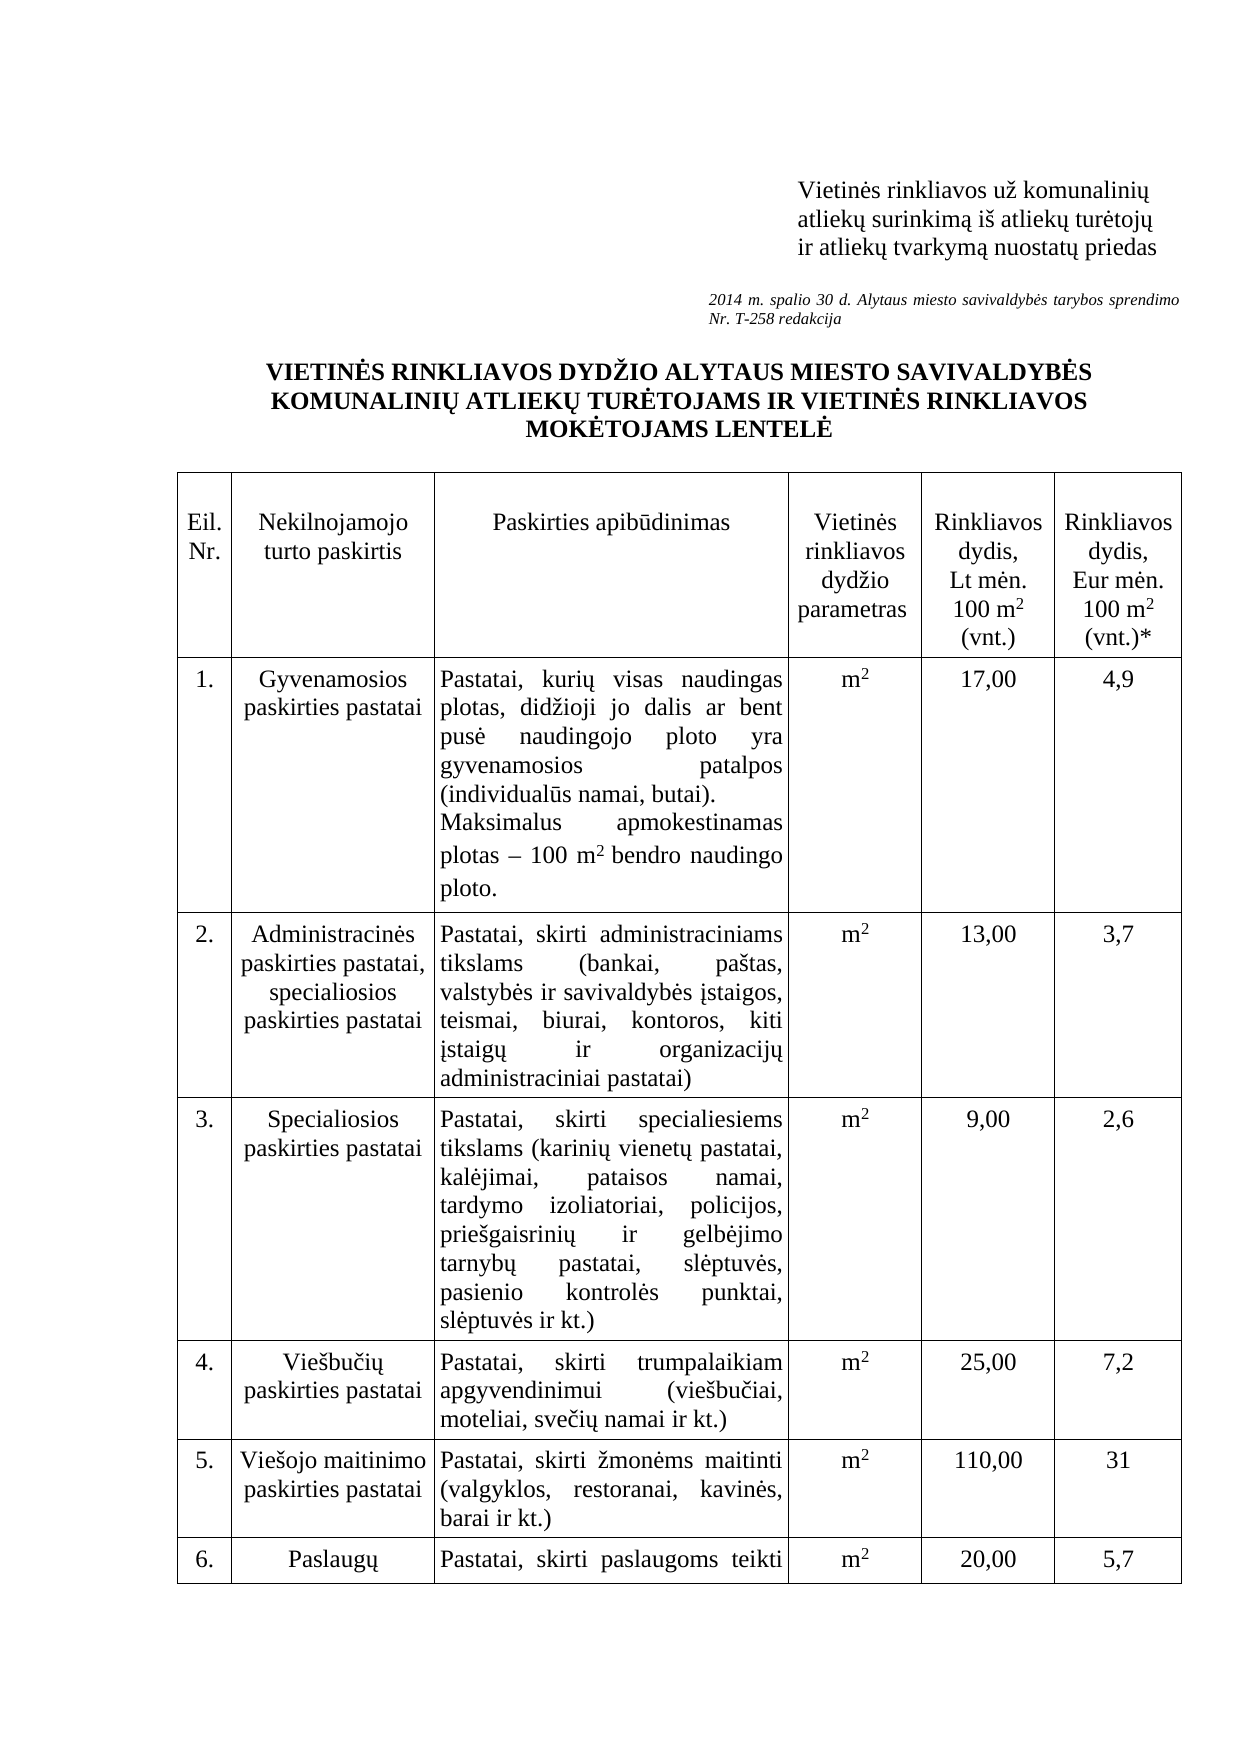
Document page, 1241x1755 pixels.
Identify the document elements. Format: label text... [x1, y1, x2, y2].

table_cell Viešbučių paskirties pastatai [232, 1341, 434, 1438]
table_cell m2 [789, 1098, 921, 1340]
table_cell 17,00 [922, 658, 1054, 912]
table_cell Pastatai, kurių visas naudingas plotas, didžioji jo dalis ar bent pusė naudingojo ploto yra gyvenamosios patalpos (individualūs namai, butai). Maksimalus apmokestinamas plotas – 100 m2 bendro naudingo ploto. [435, 658, 788, 912]
table_header Nekilnojamojo turto paskirtis [232, 473, 434, 657]
table_cell 6. [178, 1538, 231, 1583]
table_cell 9,00 [922, 1098, 1054, 1340]
table_cell 7,2 [1055, 1341, 1181, 1438]
text atliekų surinkimą iš atliekų turėtojų [709, 204, 1181, 232]
table_cell Pastatai, skirti žmonėms maitinti (valgyklos, restoranai, kavinės, barai ir kt.) [435, 1440, 788, 1537]
table_cell Specialiosios paskirties pastatai [232, 1098, 434, 1340]
table_cell Pastatai, skirti specialiesiems tikslams (karinių vienetų pastatai, kalėjimai, pataisos namai, tardymo izoliatoriai, policijos, priešgaisrinių ir gelbėjimo tarnybų pastatai, slėptuvės, pasienio kontrolės punktai, slėptuvės ir kt.) [435, 1098, 788, 1340]
table_header Rinkliavos dydis, Eur mėn. 100 m2 (vnt.)* [1055, 473, 1181, 657]
table_cell 1. [178, 658, 231, 912]
table_cell m2 [789, 658, 921, 912]
table_cell Administracinės paskirties pastatai, specialiosios paskirties pastatai [232, 913, 434, 1097]
table_cell 2,6 [1055, 1098, 1181, 1340]
table_cell m2 [789, 1538, 921, 1583]
table_cell m2 [789, 1341, 921, 1438]
table_cell 5. [178, 1440, 231, 1537]
table_header Eil. Nr. [178, 473, 231, 657]
table_cell Viešojo maitinimo paskirties pastatai [232, 1440, 434, 1537]
text 2014 m. spalio 30 d. Alytaus miesto savivaldybės tarybos sprendimo Nr. T-258 redakcija [709, 290, 1181, 328]
table_cell 3,7 [1055, 913, 1181, 1097]
table_header Paskirties apibūdinimas [435, 473, 788, 657]
table_cell Pastatai, skirti paslaugoms teikti [435, 1538, 788, 1583]
table_cell 5,7 [1055, 1538, 1181, 1583]
table_cell 20,00 [922, 1538, 1054, 1583]
table_cell 4. [178, 1341, 231, 1438]
text ir atliekų tvarkymą nuostatų priedas [709, 232, 1181, 261]
text Vietinės rinkliavos už komunalinių [709, 175, 1181, 204]
table_cell Gyvenamosios paskirties pastatai [232, 658, 434, 912]
table_cell Paslaugų [232, 1538, 434, 1583]
table_cell 3. [178, 1098, 231, 1340]
text VIETINĖS RINKLIAVOS DYDŽIO ALYTAUS MIESTO SAVIVALDYBĖS KOMUNALINIŲ ATLIEKŲ TURĖTOJAMS IR VIETINĖS RINKLIAVOS MOKĖTOJAMS LENTELĖ [177, 357, 1181, 443]
table_cell m2 [789, 1440, 921, 1537]
table_header Vietinės rinkliavos dydžio parametras [789, 473, 921, 657]
table_cell 25,00 [922, 1341, 1054, 1438]
table_cell 4,9 [1055, 658, 1181, 912]
table_header Rinkliavos dydis, Lt mėn. 100 m2 (vnt.) [922, 473, 1054, 657]
table_cell 13,00 [922, 913, 1054, 1097]
table_cell m2 [789, 913, 921, 1097]
table_cell Pastatai, skirti administraciniams tikslams (bankai, paštas, valstybės ir savivaldybės įstaigos, teismai, biurai, kontoros, kiti įstaigų ir organizacijų administraciniai pastatai) [435, 913, 788, 1097]
table_cell 110,00 [922, 1440, 1054, 1537]
table_cell Pastatai, skirti trumpalaikiam apgyvendinimui (viešbučiai, moteliai, svečių namai ir kt.) [435, 1341, 788, 1438]
table_cell 2. [178, 913, 231, 1097]
table_cell 31 [1055, 1440, 1181, 1537]
